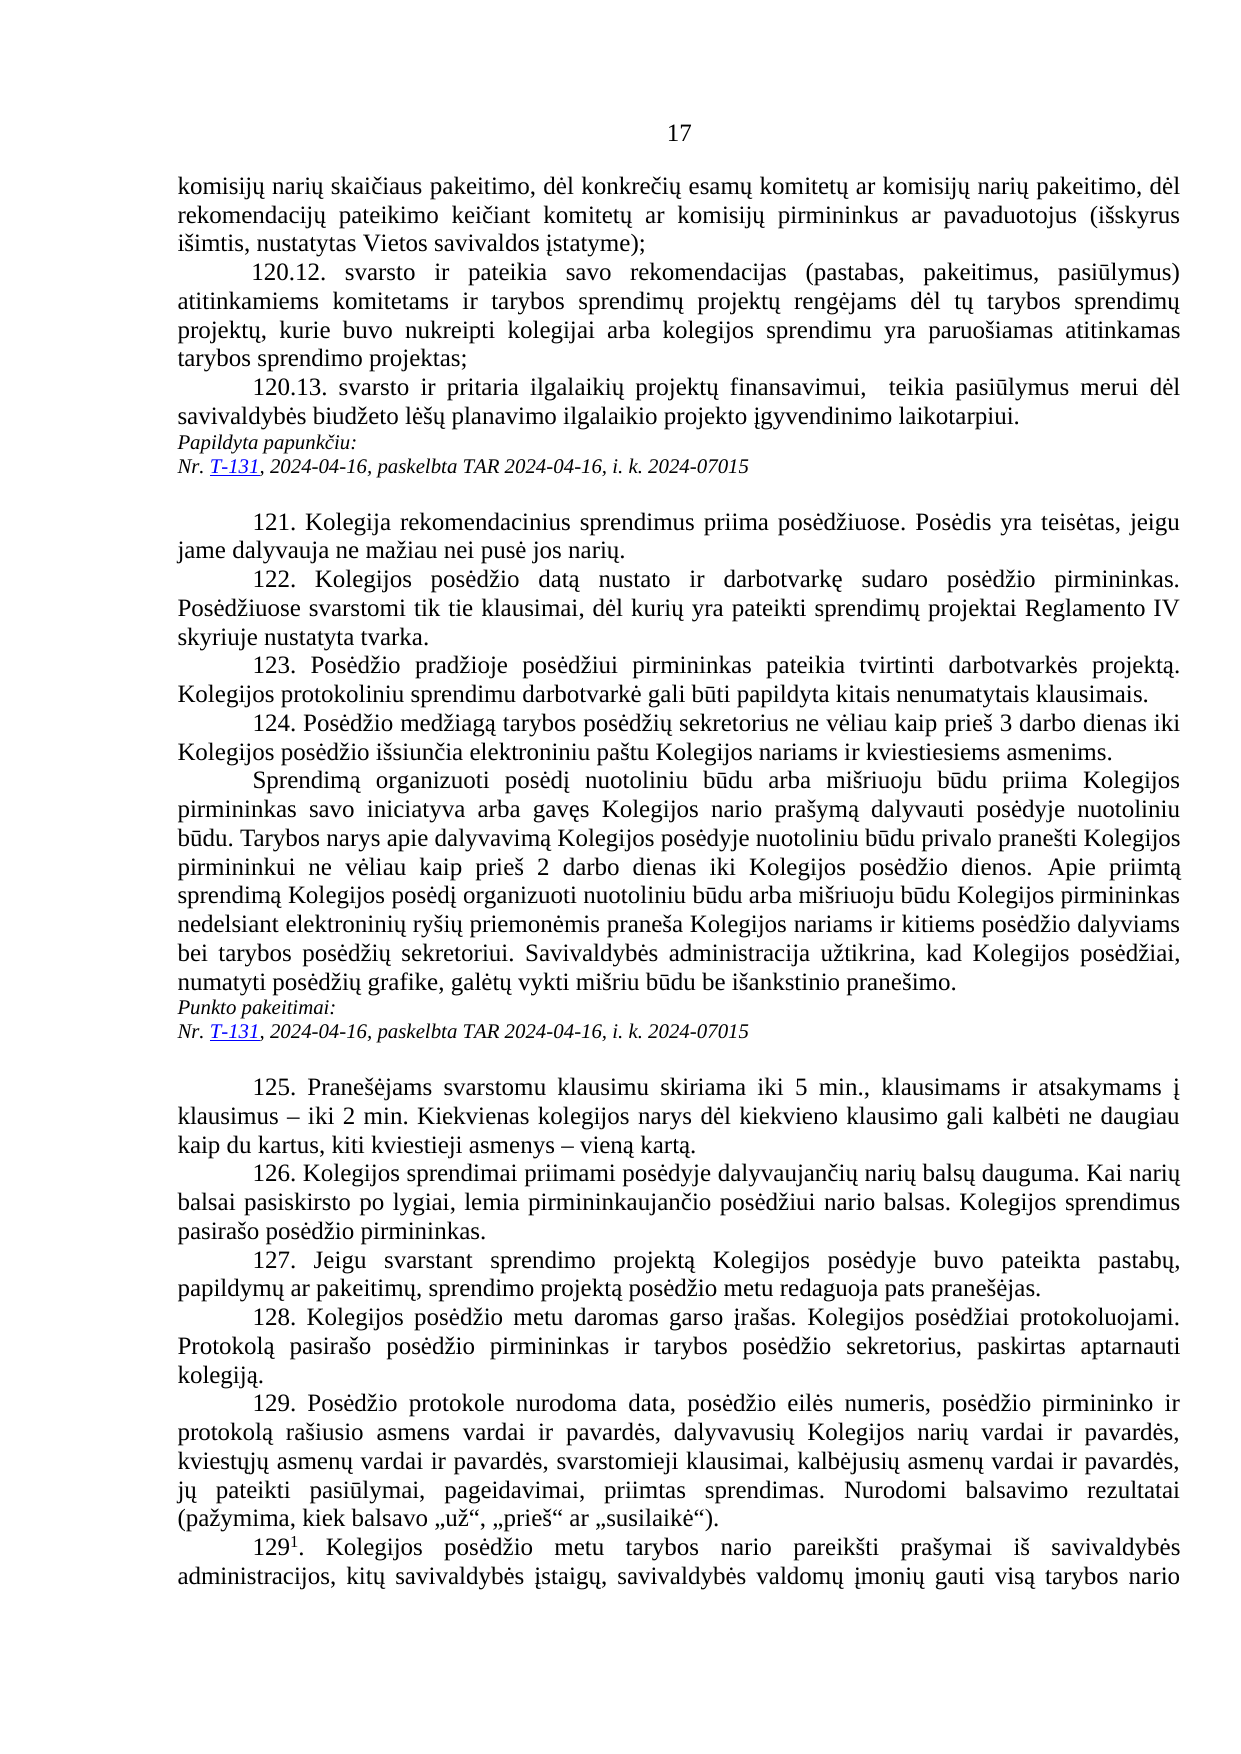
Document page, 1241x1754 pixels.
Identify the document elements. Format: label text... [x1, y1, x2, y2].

text 1291. Kolegijos posėdžio metu tarybos nario pareikšti prašymai iš savivaldybės administracijos, kitų savivaldybės įstaigų, savivaldybės valdomų įmonių gauti visą tarybos nario [177, 1532, 1181, 1590]
text 122. Kolegijos posėdžio datą nustato ir darbotvarkę sudaro posėdžio pirmininkas. Posėdžiuose svarstomi tik tie klausimai, dėl kurių yra pateikti sprendimų projektai Reglamento IV skyriuje nustatyta tvarka. [177, 564, 1181, 650]
text 129. Posėdžio protokole nurodoma data, posėdžio eilės numeris, posėdžio pirmininko ir protokolą rašiusio asmens vardai ir pavardės, dalyvavusių Kolegijos narių vardai ir pavardės, kviestųjų asmenų vardai ir pavardės, svarstomieji klausimai, kalbėjusių asmenų vardai ir pavardės, jų pateikti pasiūlymai, pageidavimai, priimtas sprendimas. Nurodomi balsavimo rezultatai (pažymima, kiek balsavo „už“, „prieš“ ar „susilaikė“). [177, 1388, 1181, 1532]
text Punkto pakeitimai: [177, 995, 1181, 1019]
text komisijų narių skaičiaus pakeitimo, dėl konkrečių esamų komitetų ar komisijų narių pakeitimo, dėl rekomendacijų pateikimo keičiant komitetų ar komisijų pirmininkus ar pavaduotojus (išskyrus išimtis, nustatytas Vietos savivaldos įstatyme); [177, 171, 1181, 257]
text Sprendimą organizuoti posėdį nuotoliniu būdu arba mišriuoju būdu priima Kolegijos pirmininkas savo iniciatyva arba gavęs Kolegijos nario prašymą dalyvauti posėdyje nuotoliniu būdu. Tarybos narys apie dalyvavimą Kolegijos posėdyje nuotoliniu būdu privalo pranešti Kolegijos pirmininkui ne vėliau kaip prieš 2 darbo dienas iki Kolegijos posėdžio dienos. Apie priimtą sprendimą Kolegijos posėdį organizuoti nuotoliniu būdu arba mišriuoju būdu Kolegijos pirmininkas nedelsiant elektroninių ryšių priemonėmis praneša Kolegijos nariams ir kitiems posėdžio dalyviams bei tarybos posėdžių sekretoriui. Savivaldybės administracija užtikrina, kad Kolegijos posėdžiai, numatyti posėdžių grafike, galėtų vykti mišriu būdu be išankstinio pranešimo. [177, 765, 1181, 995]
text 120.12. svarsto ir pateikia savo rekomendacijas (pastabas, pakeitimus, pasiūlymus) atitinkamiems komitetams ir tarybos sprendimų projektų rengėjams dėl tų tarybos sprendimų projektų, kurie buvo nukreipti kolegijai arba kolegijos sprendimu yra paruošiamas atitinkamas tarybos sprendimo projektas; [177, 257, 1181, 372]
text 120.13. svarsto ir pritaria ilgalaikių projektų finansavimui, teikia pasiūlymus merui dėl savivaldybės biudžeto lėšų planavimo ilgalaikio projekto įgyvendinimo laikotarpiui. [177, 372, 1181, 430]
text 126. Kolegijos sprendimai priimami posėdyje dalyvaujančių narių balsų dauguma. Kai narių balsai pasiskirsto po lygiai, lemia pirmininkaujančio posėdžiui nario balsas. Kolegijos sprendimus pasirašo posėdžio pirmininkas. [177, 1158, 1181, 1245]
text 123. Posėdžio pradžioje posėdžiui pirmininkas pateikia tvirtinti darbotvarkės projektą. Kolegijos protokoliniu sprendimu darbotvarkė gali būti papildyta kitais nenumatytais klausimais. [177, 650, 1181, 708]
text 121. Kolegija rekomendacinius sprendimus priima posėdžiuose. Posėdis yra teisėtas, jeigu jame dalyvauja ne mažiau nei pusė jos narių. [177, 507, 1181, 564]
text 124. Posėdžio medžiagą tarybos posėdžių sekretorius ne vėliau kaip prieš 3 darbo dienas iki Kolegijos posėdžio išsiunčia elektroniniu paštu Kolegijos nariams ir kviestiesiems asmenims. [177, 708, 1181, 765]
text 127. Jeigu svarstant sprendimo projektą Kolegijos posėdyje buvo pateikta pastabų, papildymų ar pakeitimų, sprendimo projektą posėdžio metu redaguoja pats pranešėjas. [177, 1245, 1181, 1302]
text Nr. T-131, 2024-04-16, paskelbta TAR 2024-04-16, i. k. 2024-07015 [177, 454, 1181, 478]
text Papildyta papunkčiu: [177, 430, 1181, 454]
text 128. Kolegijos posėdžio metu daromas garso įrašas. Kolegijos posėdžiai protokoluojami. Protokolą pasirašo posėdžio pirmininkas ir tarybos posėdžio sekretorius, paskirtas aptarnauti kolegiją. [177, 1302, 1181, 1388]
text 125. Pranešėjams svarstomu klausimu skiriama iki 5 min., klausimams ir atsakymams į klausimus – iki 2 min. Kiekvienas kolegijos narys dėl kiekvieno klausimo gali kalbėti ne daugiau kaip du kartus, kiti kviestieji asmenys – vieną kartą. [177, 1072, 1181, 1158]
text Nr. T-131, 2024-04-16, paskelbta TAR 2024-04-16, i. k. 2024-07015 [177, 1019, 1181, 1043]
